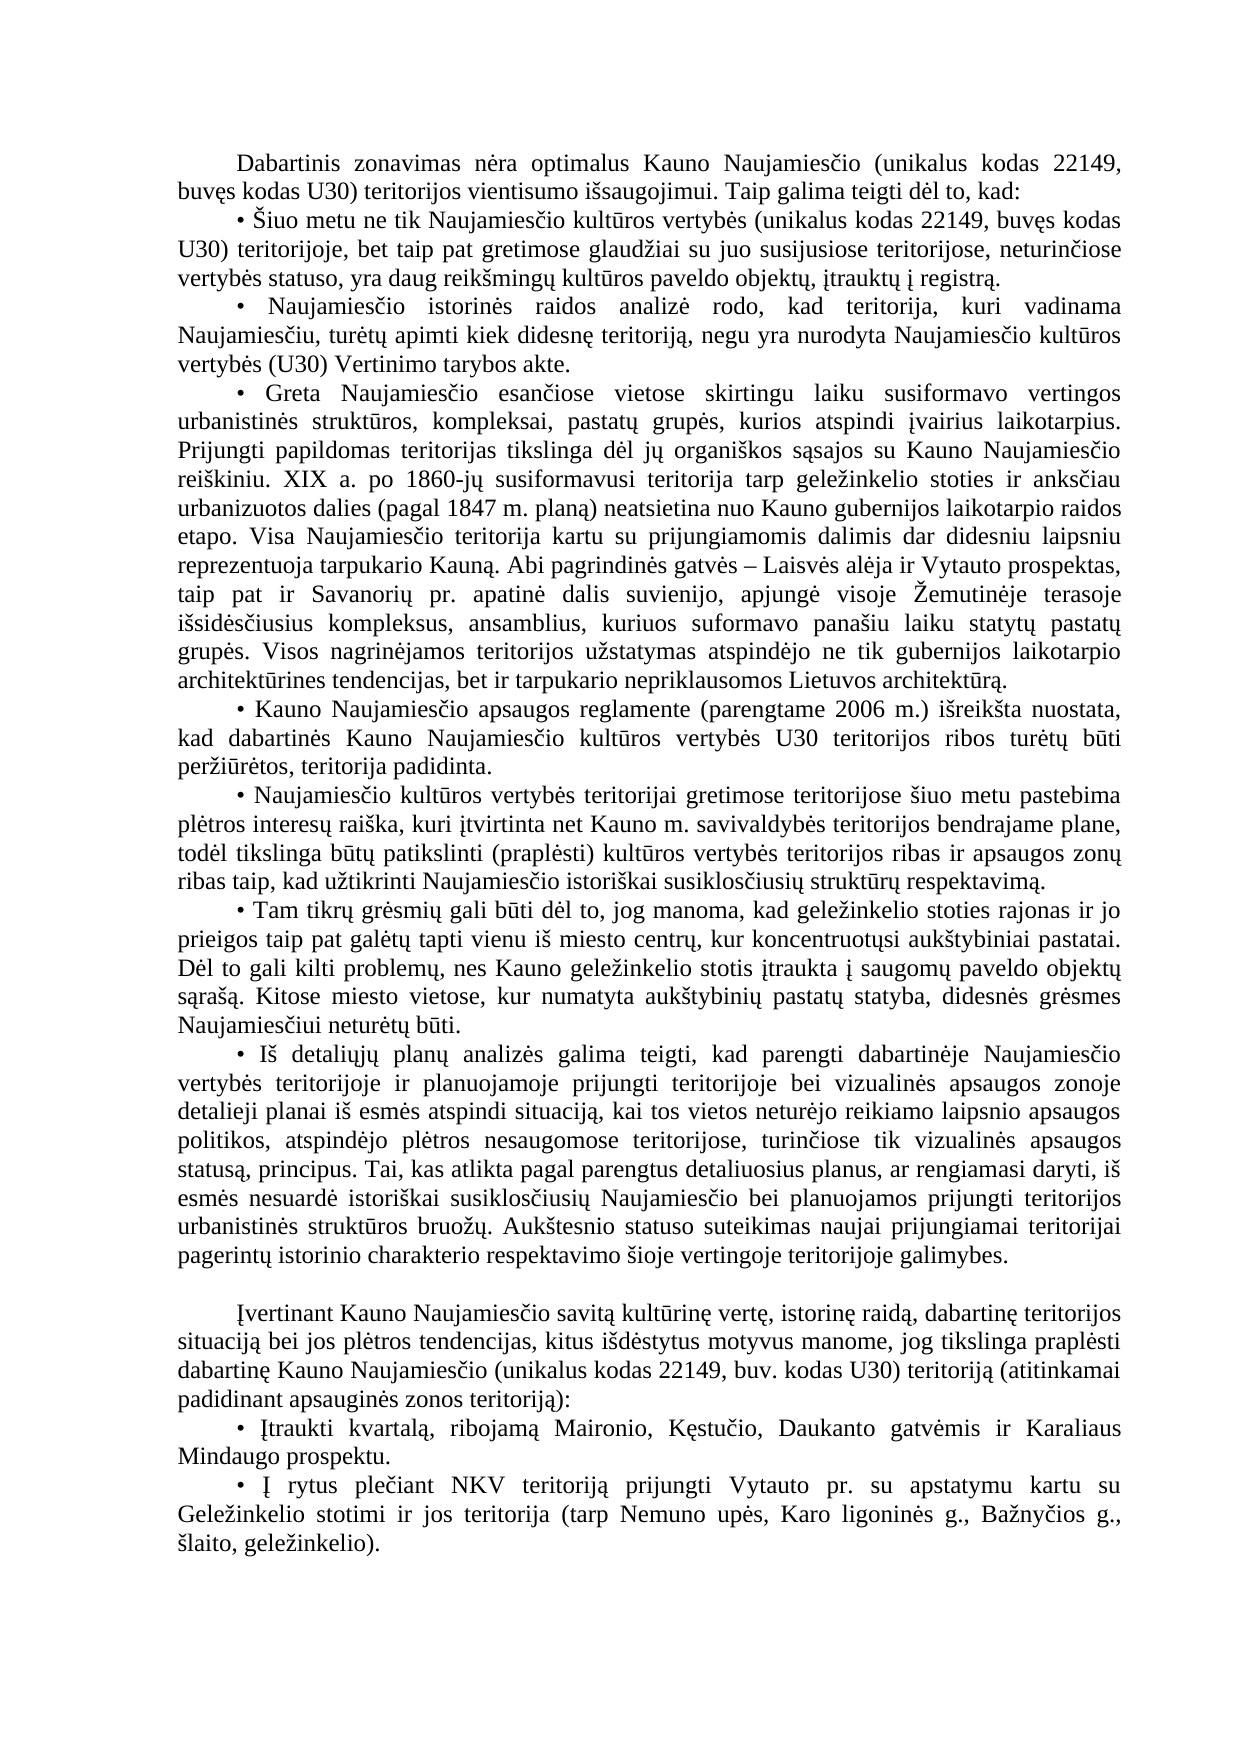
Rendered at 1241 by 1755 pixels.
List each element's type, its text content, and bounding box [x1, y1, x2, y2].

text • Tam tikrų grėsmių gali būti dėl to, jog manoma, kad geležinkelio stoties rajonas ir jo prieigos taip pat galėtų tapti vienu iš miesto centrų, kur koncentruotųsi aukštybiniai pastatai. Dėl to gali kilti problemų, nes Kauno geležinkelio stotis įtraukta į saugomų paveldo objektų sąrašą. Kitose miesto vietose, kur numatyta aukštybinių pastatų statyba, didesnės grėsmes Naujamiesčiui neturėtų būti. [177, 895, 1122, 1039]
text • Naujamiesčio istorinės raidos analizė rodo, kad teritorija, kuri vadinama Naujamiesčiu, turėtų apimti kiek didesnę teritoriją, negu yra nurodyta Naujamiesčio kultūros vertybės (U30) Vertinimo tarybos akte. [177, 291, 1122, 378]
text • Naujamiesčio kultūros vertybės teritorijai gretimose teritorijose šiuo metu pastebima plėtros interesų raiška, kuri įtvirtinta net Kauno m. savivaldybės teritorijos bendrajame plane, todėl tikslinga būtų patikslinti (praplėsti) kultūros vertybės teritorijos ribas ir apsaugos zonų ribas taip, kad užtikrinti Naujamiesčio istoriškai susiklosčiusių struktūrų respektavimą. [177, 780, 1122, 895]
text • Šiuo metu ne tik Naujamiesčio kultūros vertybės (unikalus kodas 22149, buvęs kodas U30) teritorijoje, bet taip pat gretimose glaudžiai su juo susijusiose teritorijose, neturinčiose vertybės statuso, yra daug reikšmingų kultūros paveldo objektų, įtrauktų į registrą. [177, 205, 1122, 291]
text • Kauno Naujamiesčio apsaugos reglamente (parengtame 2006 m.) išreikšta nuostata, kad dabartinės Kauno Naujamiesčio kultūros vertybės U30 teritorijos ribos turėtų būti peržiūrėtos, teritorija padidinta. [177, 694, 1122, 780]
text • Iš detaliųjų planų analizės galima teigti, kad parengti dabartinėje Naujamiesčio vertybės teritorijoje ir planuojamoje prijungti teritorijoje bei vizualinės apsaugos zonoje detalieji planai iš esmės atspindi situaciją, kai tos vietos neturėjo reikiamo laipsnio apsaugos politikos, atspindėjo plėtros nesaugomose teritorijose, turinčiose tik vizualinės apsaugos statusą, principus. Tai, kas atlikta pagal parengtus detaliuosius planus, ar rengiamasi daryti, iš esmės nesuardė istoriškai susiklosčiusių Naujamiesčio bei planuojamos prijungti teritorijos urbanistinės struktūros bruožų. Aukštesnio statuso suteikimas naujai prijungiamai teritorijai pagerintų istorinio charakterio respektavimo šioje vertingoje teritorijoje galimybes. [177, 1039, 1122, 1269]
text Dabartinis zonavimas nėra optimalus Kauno Naujamiesčio (unikalus kodas 22149, buvęs kodas U30) teritorijos vientisumo išsaugojimui. Taip galima teigti dėl to, kad: [177, 148, 1122, 205]
text • Įtraukti kvartalą, ribojamą Maironio, Kęstučio, Daukanto gatvėmis ir Karaliaus Mindaugo prospektu. [177, 1413, 1122, 1470]
text Įvertinant Kauno Naujamiesčio savitą kultūrinę vertę, istorinę raidą, dabartinę teritorijos situaciją bei jos plėtros tendencijas, kitus išdėstytus motyvus manome, jog tikslinga praplėsti dabartinę Kauno Naujamiesčio (unikalus kodas 22149, buv. kodas U30) teritoriją (atitinkamai padidinant apsauginės zonos teritoriją): [177, 1298, 1122, 1413]
text • Greta Naujamiesčio esančiose vietose skirtingu laiku susiformavo vertingos urbanistinės struktūros, kompleksai, pastatų grupės, kurios atspindi įvairius laikotarpius. Prijungti papildomas teritorijas tikslinga dėl jų organiškos sąsajos su Kauno Naujamiesčio reiškiniu. XIX a. po 1860-jų susiformavusi teritorija tarp geležinkelio stoties ir anksčiau urbanizuotos dalies (pagal 1847 m. planą) neatsietina nuo Kauno gubernijos laikotarpio raidos etapo. Visa Naujamiesčio teritorija kartu su prijungiamomis dalimis dar didesniu laipsniu reprezentuoja tarpukario Kauną. Abi pagrindinės gatvės – Laisvės alėja ir Vytauto prospektas, taip pat ir Savanorių pr. apatinė dalis suvienijo, apjungė visoje Žemutinėje terasoje išsidėsčiusius kompleksus, ansamblius, kuriuos suformavo panašiu laiku statytų pastatų grupės. Visos nagrinėjamos teritorijos užstatymas atspindėjo ne tik gubernijos laikotarpio architektūrines tendencijas, bet ir tarpukario nepriklausomos Lietuvos architektūrą. [177, 378, 1122, 694]
text • Į rytus plečiant NKV teritoriją prijungti Vytauto pr. su apstatymu kartu su Geležinkelio stotimi ir jos teritorija (tarp Nemuno upės, Karo ligoninės g., Bažnyčios g., šlaito, geležinkelio). [177, 1470, 1122, 1556]
